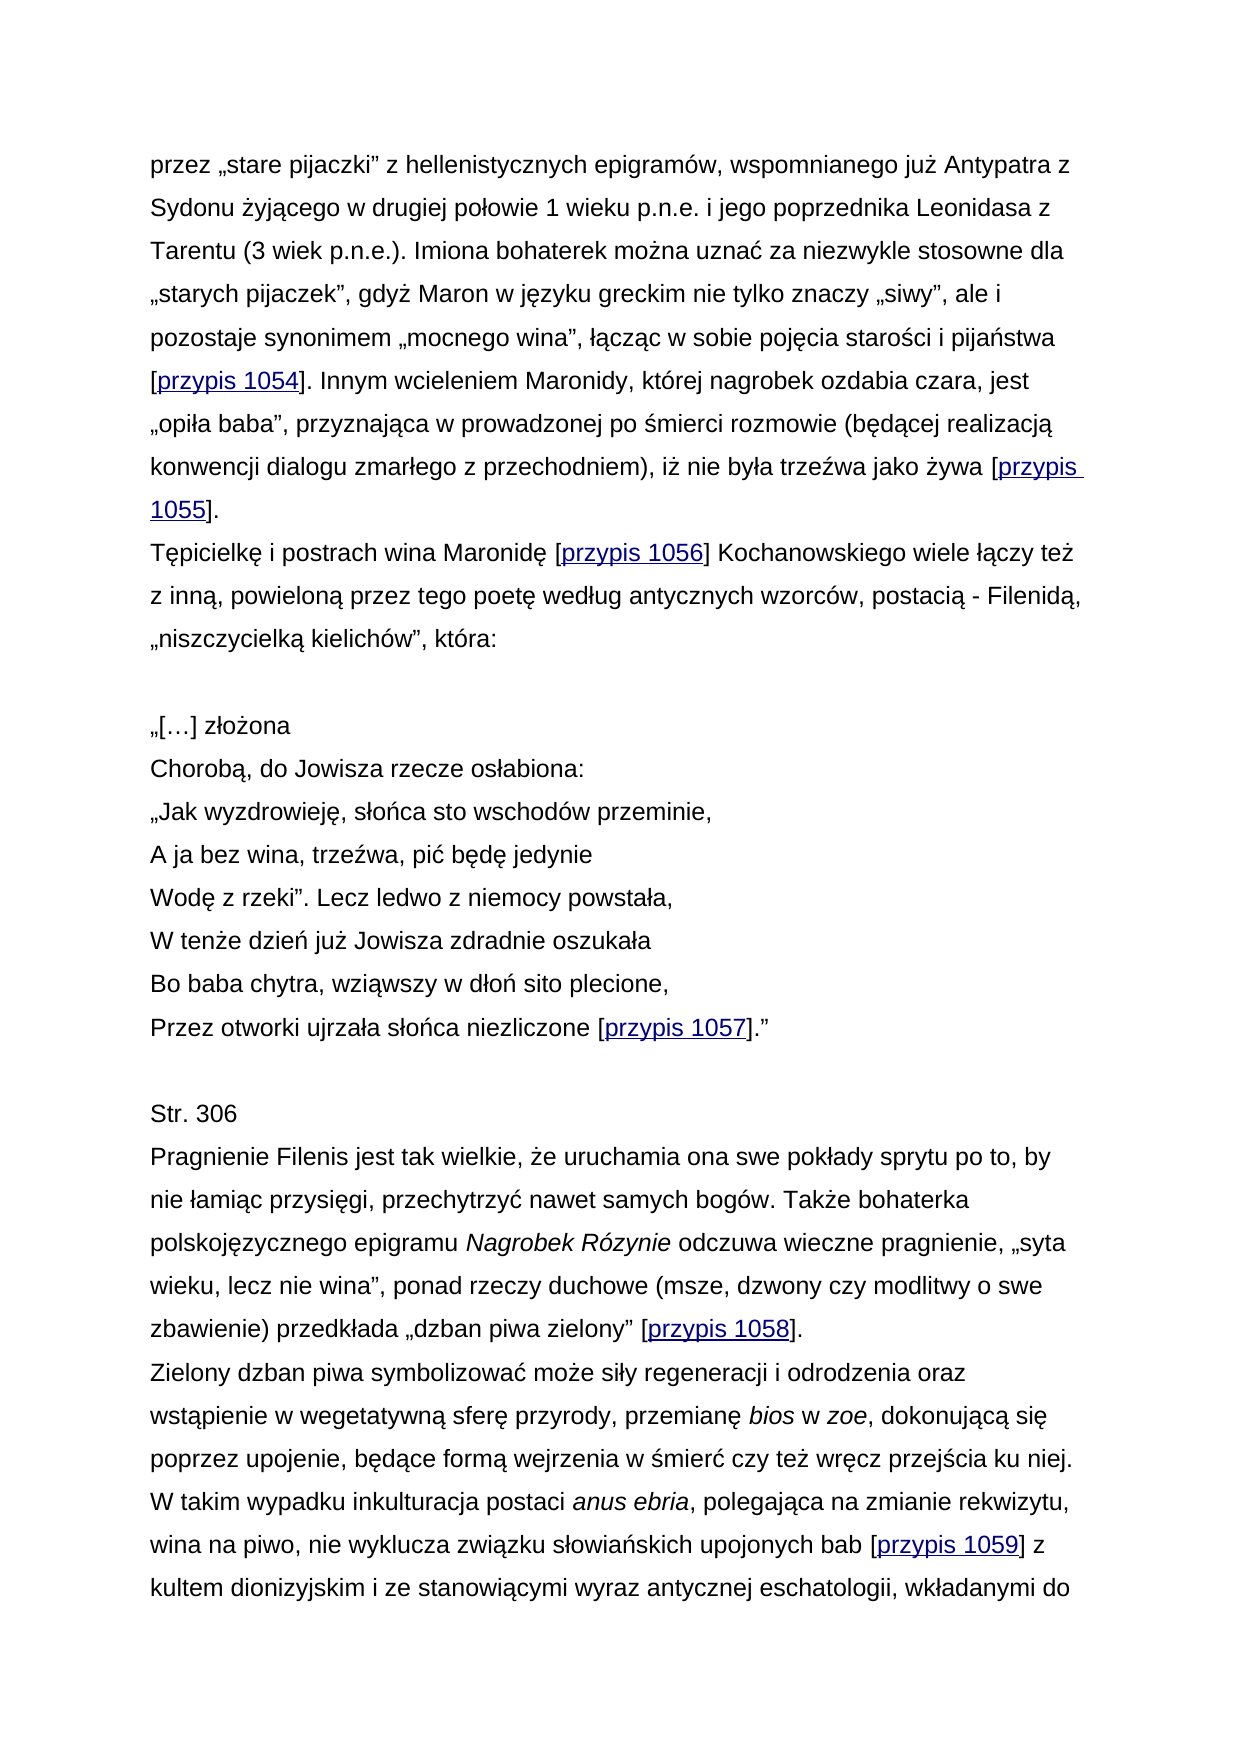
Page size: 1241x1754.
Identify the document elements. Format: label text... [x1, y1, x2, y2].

text Chorobą, do Jowisza rzecze osłabiona: [150, 754, 1090, 782]
text Tępicielkę i postrach wina Maronidę [przypis 1056] Kochanowskiego wiele łączy też z inną, powieloną przez tego poetę według antycznych wzorców, postacią - Filenidą, „niszczycielką kielichów”, która: [150, 538, 1090, 653]
text Przez otworki ujrzała słońca niezliczone [przypis 1057].” [150, 1012, 1090, 1041]
text W tenże dzień już Jowisza zdradnie oszukała [150, 926, 1090, 955]
text A ja bez wina, trzeźwa, pić będę jedynie [150, 840, 1090, 869]
text Wodę z rzeki”. Lecz ledwo z niemocy powstała, [150, 883, 1090, 912]
text Zielony dzban piwa symbolizować może siły regeneracji i odrodzenia oraz wstąpienie w wegetatywną sferę przyrody, przemianę bios w zoe, dokonującą się poprzez upojenie, będące formą wejrzenia w śmierć czy też wręcz przejścia ku niej. W takim wypadku inkulturacja postaci anus ebria, polegająca na zmianie rekwizytu, wina na piwo, nie wyklucza związku słowiańskich upojonych bab [przypis 1059] z kultem dionizyjskim i ze stanowiącymi wyraz antycznej eschatologii, wkładanymi do [150, 1357, 1090, 1602]
text Pragnienie Filenis jest tak wielkie, że uruchamia ona swe pokłady sprytu po to, by nie łamiąc przysięgi, przechytrzyć nawet samych bogów. Także bohaterka polskojęzycznego epigramu Nagrobek Rózynie odczuwa wieczne pragnienie, „syta wieku, lecz nie wina”, ponad rzeczy duchowe (msze, dzwony czy modlitwy o swe zbawienie) przedkłada „dzban piwa zielony” [przypis 1058]. [150, 1142, 1090, 1343]
text Bo baba chytra, wziąwszy w dłoń sito plecione, [150, 969, 1090, 998]
text przez „stare pijaczki” z hellenistycznych epigramów, wspomnianego już Antypatra z Sydonu żyjącego w drugiej połowie 1 wieku p.n.e. i jego poprzednika Leonidasa z Tarentu (3 wiek p.n.e.). Imiona bohaterek można uznać za niezwykle stosowne dla „starych pijaczek”, gdyż Maron w języku greckim nie tylko znaczy „siwy”, ale i pozostaje synonimem „mocnego wina”, łącząc w sobie pojęcia starości i pijaństwa [przypis 1054]. Innym wcieleniem Maronidy, której nagrobek ozdabia czara, jest „opiła baba”, przyznająca w prowadzonej po śmierci rozmowie (będącej realizacją konwencji dialogu zmarłego z przechodniem), iż nie była trzeźwa jako żywa [przypis 1055]. [150, 150, 1090, 524]
text „[…] złożona [150, 711, 1090, 739]
text „Jak wyzdrowieję, słońca sto wschodów przeminie, [150, 797, 1090, 826]
text Str. 306 [150, 1099, 1090, 1127]
